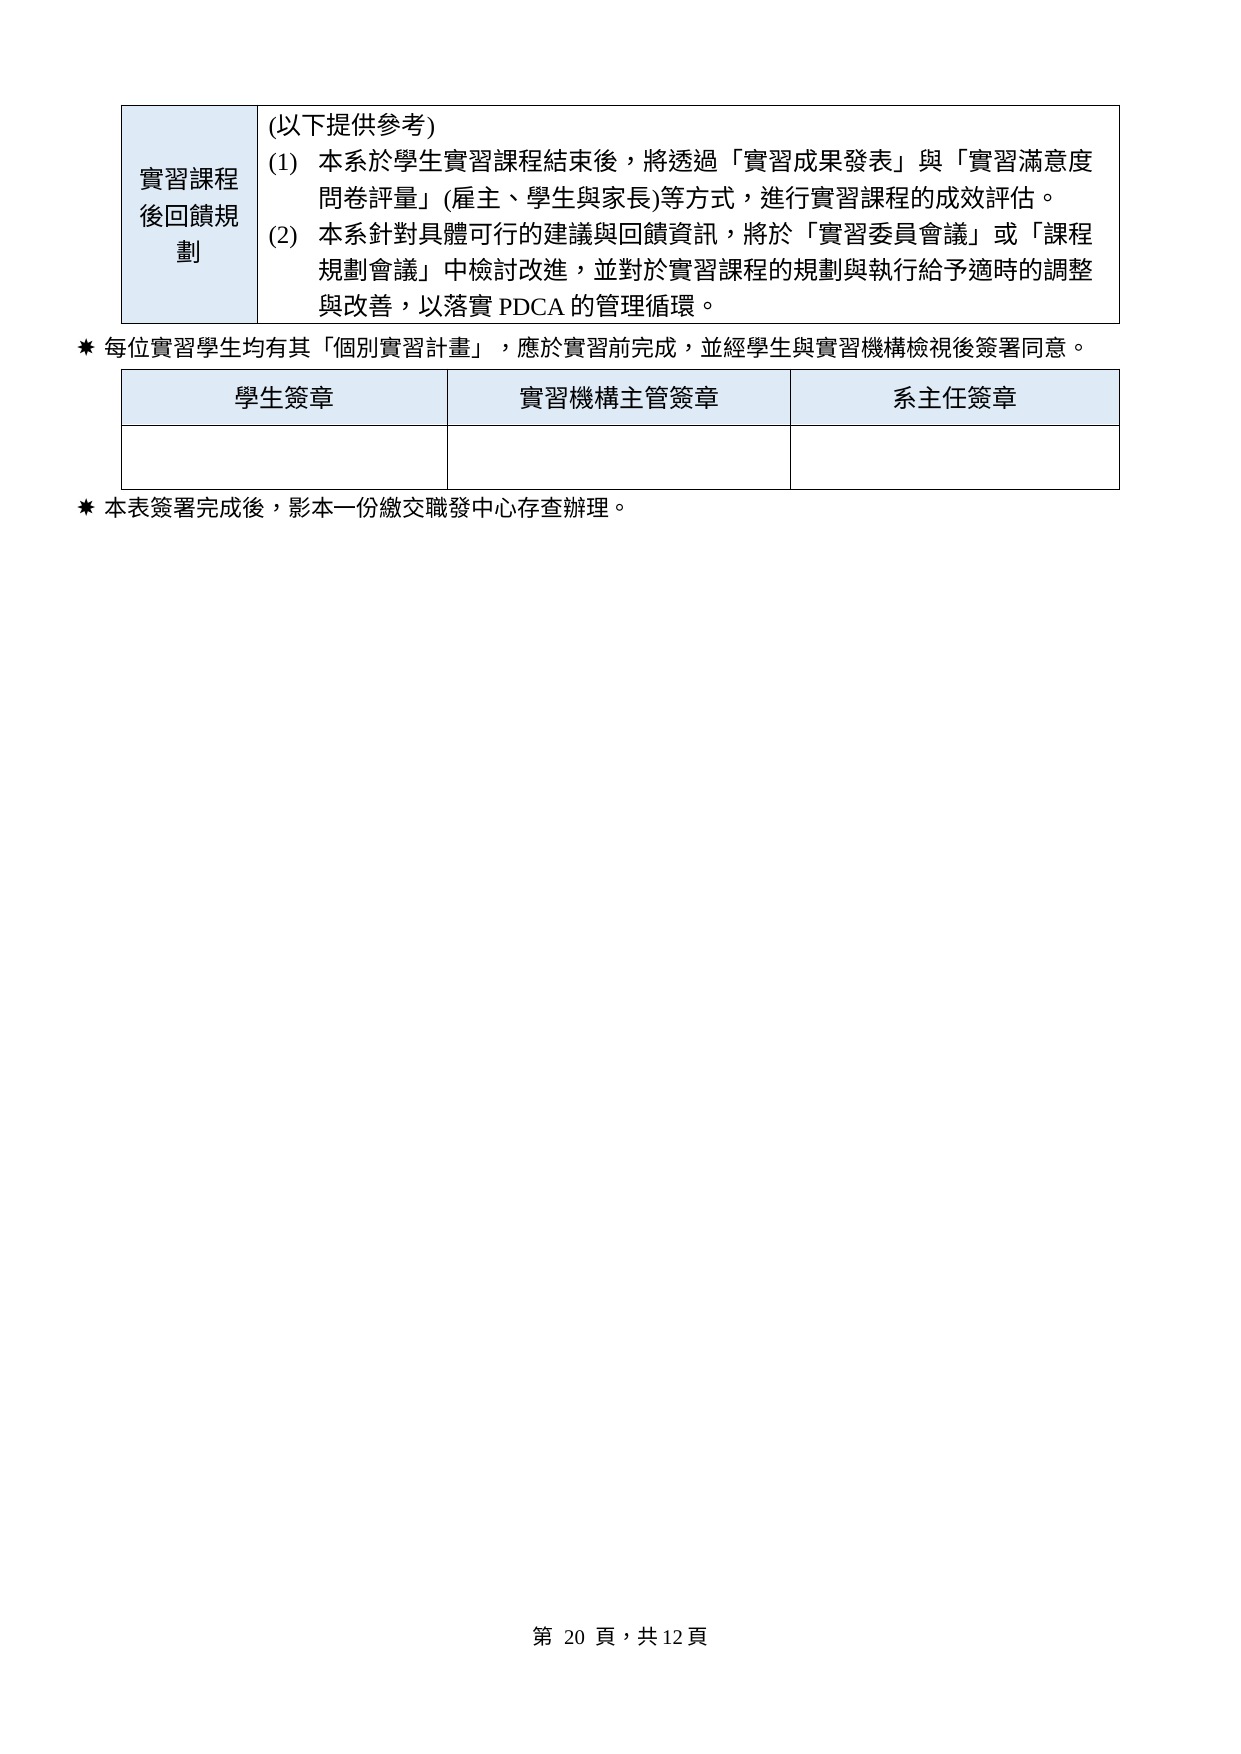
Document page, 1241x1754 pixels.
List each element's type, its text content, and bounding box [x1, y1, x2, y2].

table_cell (以下提供參考) 本系於學生實習課程結束後，將透過「實習成果發表」與「實習滿意度問卷評量」(雇主、學生與家長)等方式，進行實習課程的成效評估。 本系針對具體可行的建議與回饋資訊，將於「實習委員會議」或「課程規劃會議」中檢討改進，並對於實習課程的規劃與執行給予適時的調整與改善，以落實PDCA的管理循環。 [258, 106, 1119, 323]
table_header 實習機構主管簽章 [448, 370, 790, 424]
list 每位實習學生均有其「個別實習計畫」，應於實習前完成，並經學生與實習機構檢視後簽署同意。 [75, 330, 1165, 363]
table_header 系主任簽章 [791, 370, 1119, 424]
table_cell [448, 426, 790, 489]
list 本表簽署完成後，影本一份繳交職發中心存查辦理。 [75, 490, 1165, 523]
table_header 學生簽章 [122, 370, 447, 424]
table_cell 實習課程後回饋規劃 [122, 106, 257, 323]
table_cell [791, 426, 1119, 489]
table_cell [122, 426, 447, 489]
